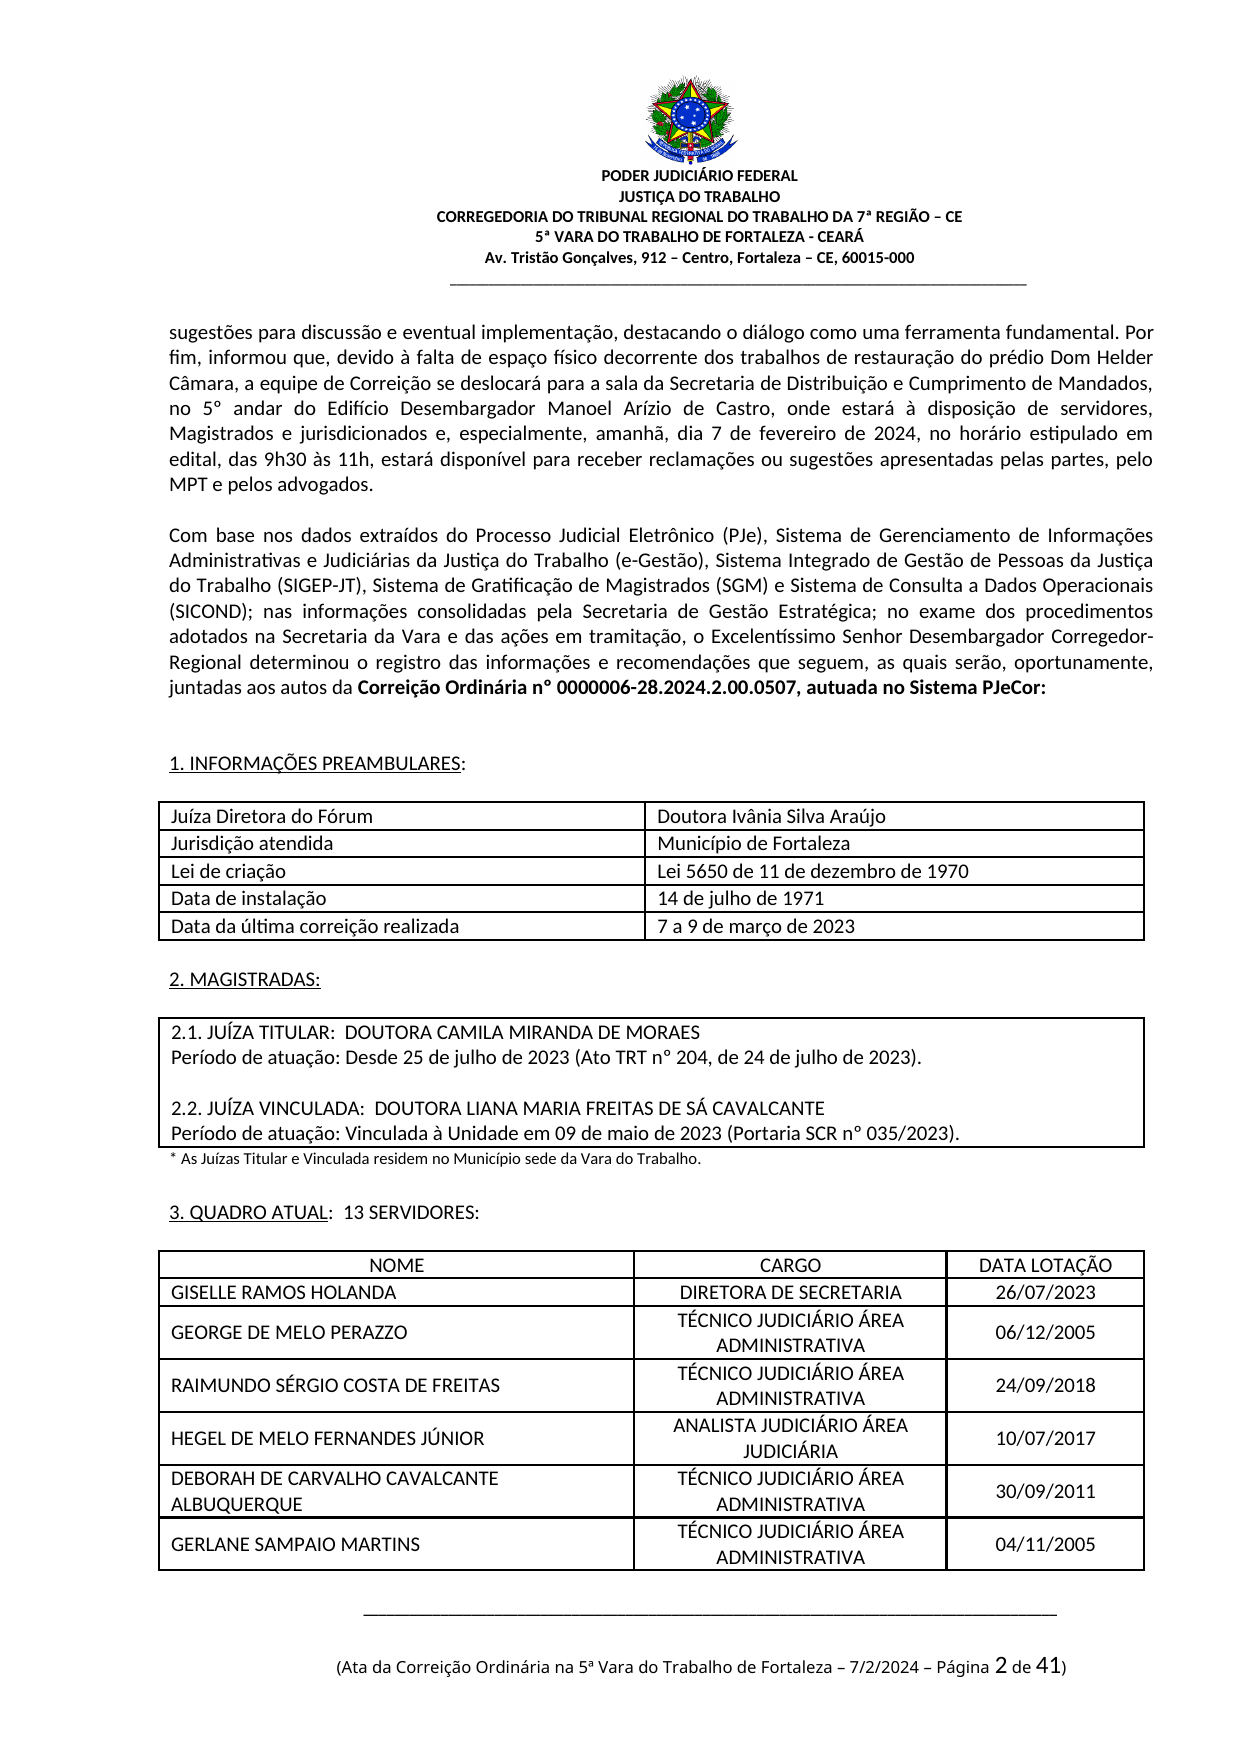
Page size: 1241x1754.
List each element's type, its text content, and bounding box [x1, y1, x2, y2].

table_cell 14 de julho de 1971 [646, 886, 1143, 911]
table_cell 24/09/2018 [948, 1360, 1143, 1411]
table_cell RAIMUNDO SÉRGIO COSTA DE FREITAS [160, 1360, 633, 1411]
table_cell Município de Fortaleza [646, 831, 1143, 856]
table_cell Lei 5650 de 11 de dezembro de 1970 [646, 858, 1143, 883]
table_header Juíza Diretora do Fórum [160, 803, 644, 828]
table_cell TÉCNICO JUDICIÁRIO ÁREA ADMINISTRATIVA [635, 1519, 945, 1569]
table_cell TÉCNICO JUDICIÁRIO ÁREA ADMINISTRATIVA [635, 1307, 945, 1358]
table_cell Data de instalação [160, 886, 644, 911]
table_cell 7 a 9 de março de 2023 [646, 913, 1143, 938]
table_cell Jurisdição atendida [160, 831, 644, 856]
text Com base nos dados extraídos do Processo Judicial Eletrônico (PJe), Sistema de Gerenciamento de Informações Administrativas e Judiciárias da Justiça do Trabalho (e-Gestão), Sistema Integrado de Gestão de Pessoas da Justiça do Trabalho (SIGEP-JT), Sistema de Gratificação de Magistrados (SGM) e Sistema de Consulta a Dados Operacionais (SICOND); nas informações consolidadas pela Secretaria de Gestão Estratégica; no exame dos procedimentos adotados na Secretaria da Vara e das ações em tramitação, o Excelentíssimo Senhor Desembargador Corregedor-Regional determinou o registro das informações e recomendações que seguem, as quais serão, oportunamente, juntadas aos autos da Correição Ordinária nº 0000006-28.2024.2.00.0507, autuada no Sistema PJeCor: [169, 522, 1155, 700]
table_cell ANALISTA JUDICIÁRIO ÁREA JUDICIÁRIA [635, 1413, 945, 1463]
table_header Doutora Ivânia Silva Araújo [646, 803, 1143, 828]
table_cell TÉCNICO JUDICIÁRIO ÁREA ADMINISTRATIVA [635, 1360, 945, 1411]
table_cell DEBORAH DE CARVALHO CAVALCANTE ALBUQUERQUE [160, 1466, 633, 1516]
table_cell DIRETORA DE SECRETARIA [635, 1279, 945, 1305]
table_cell Data da última correição realizada [160, 913, 644, 938]
text sugestões para discussão e eventual implementação, destacando o diálogo como uma ferramenta fundamental. Por fim, informou que, devido à falta de espaço físico decorrente dos trabalhos de restauração do prédio Dom Helder Câmara, a equipe de Correição se deslocará para a sala da Secretaria de Distribuição e Cumprimento de Mandados, no 5º andar do Edifício Desembargador Manoel Arízio de Castro, onde estará à disposição de servidores, Magistrados e jurisdicionados e, especialmente, amanhã, dia 7 de fevereiro de 2024, no horário estipulado em edital, das 9h30 às 11h, estará disponível para receber reclamações ou sugestões apresentadas pelas partes, pelo MPT e pelos advogados. [169, 319, 1155, 497]
table_cell GISELLE RAMOS HOLANDA [160, 1279, 633, 1305]
table_cell TÉCNICO JUDICIÁRIO ÁREA ADMINISTRATIVA [635, 1466, 945, 1516]
text * As Juízas Titular e Vinculada residem no Município sede da Vara do Trabalho. [169, 1148, 1155, 1199]
table_cell 06/12/2005 [948, 1307, 1143, 1358]
table_cell HEGEL DE MELO FERNANDES JÚNIOR [160, 1413, 633, 1463]
table_cell 30/09/2011 [948, 1466, 1143, 1516]
text 1. INFORMAÇÕES PREAMBULARES: [169, 750, 1155, 776]
table_header 2.1. JUÍZA TITULAR: DOUTORA CAMILA MIRANDA DE MORAES Período de atuação: Desde 25 de julho de 2023 (Ato TRT nº 204, de 24 de julho de 2023). 2.2. JUÍZA VINCULADA: DOUTORA LIANA MARIA FREITAS DE SÁ CAVALCANTE Período de atuação: Vinculada à Unidade em 09 de maio de 2023 (Portaria SCR nº 035/2023). [160, 1019, 1143, 1146]
table_cell 04/11/2005 [948, 1519, 1143, 1569]
table_cell GERLANE SAMPAIO MARTINS [160, 1519, 633, 1569]
text 3. QUADRO ATUAL: 13 SERVIDORES: [169, 1199, 1155, 1224]
table_header CARGO [635, 1252, 945, 1277]
text 2. MAGISTRADAS: [169, 966, 1155, 991]
table_cell 26/07/2023 [948, 1279, 1143, 1305]
table_header DATA LOTAÇÃO [948, 1252, 1143, 1277]
picture [640, 73, 739, 166]
table_header NOME [160, 1252, 633, 1277]
table_cell 10/07/2017 [948, 1413, 1143, 1463]
table_cell GEORGE DE MELO PERAZZO [160, 1307, 633, 1358]
table_cell Lei de criação [160, 858, 644, 883]
